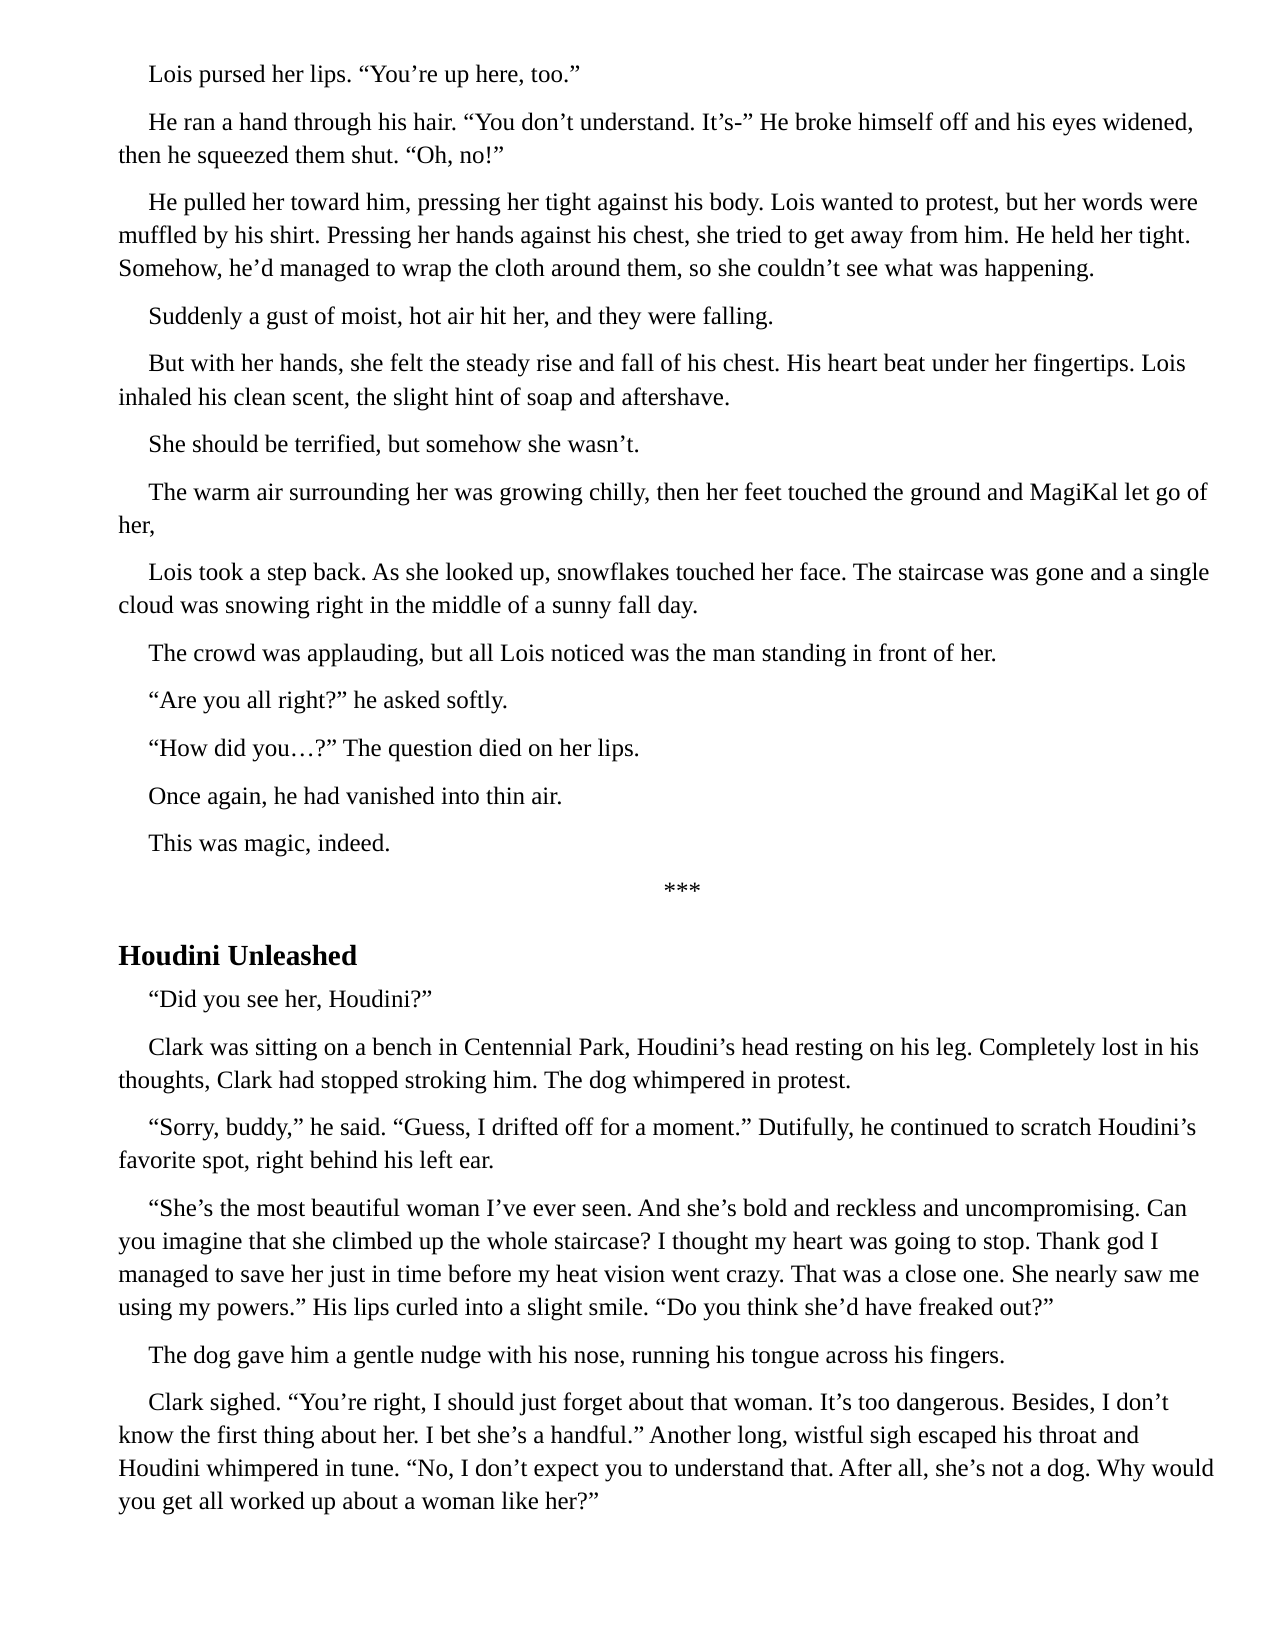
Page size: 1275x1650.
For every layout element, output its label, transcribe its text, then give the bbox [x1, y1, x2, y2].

text “She’s the most beautiful woman I’ve ever seen. And she’s bold and reckless and uncompromising. Can you imagine that she climbed up the whole staircase? I thought my heart was going to stop. Thank god I managed to save her just in time before my heat vision went crazy. That was a close one. She nearly saw me using my powers.” His lips curled into a slight smile. “Do you think she’d have freaked out?” [118, 1193, 1216, 1321]
text “Did you see her, Houdini?” [118, 984, 1216, 1013]
text “Sorry, buddy,” he said. “Guess, I drifted off for a moment.” Dutifully, he continued to scratch Houdini’s favorite spot, right behind his left ear. [118, 1112, 1216, 1174]
text Suddenly a gust of moist, hot air hit her, and they were falling. [118, 301, 1216, 330]
text “Are you all right?” he asked softly. [118, 686, 1216, 714]
text This was magic, indeed. [118, 828, 1216, 857]
text The dog gave him a gentle nudge with his nose, running his tongue across his fingers. [118, 1340, 1216, 1368]
subtitle Houdini Unleashed [118, 938, 1216, 972]
text Lois took a step back. As she looked up, snowflakes touched her face. The staircase was gone and a single cloud was snowing right in the middle of a sunny fall day. [118, 557, 1216, 619]
text Clark was sitting on a bench in Centennial Park, Houdini’s head resting on his leg. Completely lost in his thoughts, Clark had stopped stroking him. The dog whimpered in protest. [118, 1032, 1216, 1094]
text She should be terrified, but somehow she wasn’t. [118, 429, 1216, 458]
text Clark sighed. “You’re right, I should just forget about that woman. It’s too dangerous. Besides, I don’t know the first thing about her. I bet she’s a handful.” Another long, wistful sigh escaped his throat and Houdini whimpered in tune. “No, I don’t expect you to understand that. After all, she’s not a dog. Why would you get all worked up about a woman like her?” [118, 1387, 1216, 1515]
text But with her hands, she felt the steady rise and fall of his chest. His heart beat under her fingertips. Lois inhaled his clean scent, the slight hint of soap and aftershave. [118, 348, 1216, 410]
text He pulled her toward him, pressing her tight against his body. Lois wanted to protest, but her words were muffled by his shirt. Pressing her hands against his chest, she tried to get away from him. He held her tight. Somehow, he’d managed to wrap the cloth around them, so she couldn’t see what was happening. [118, 187, 1216, 282]
text Once again, he had vanished into thin air. [118, 781, 1216, 809]
text He ran a hand through his hair. “You don’t understand. It’s-” He broke himself off and his eyes widened, then he squeezed them shut. “Oh, no!” [118, 107, 1216, 168]
text “How did you…?” The question died on her lips. [118, 733, 1216, 762]
text The crowd was applauding, but all Lois noticed was the man standing in front of her. [118, 638, 1216, 667]
text The warm air surrounding her was growing chilly, then her feet touched the ground and MagiKal let go of her, [118, 477, 1216, 538]
text *** [118, 876, 1216, 905]
text Lois pursed her lips. “You’re up here, too.” [118, 59, 1216, 88]
